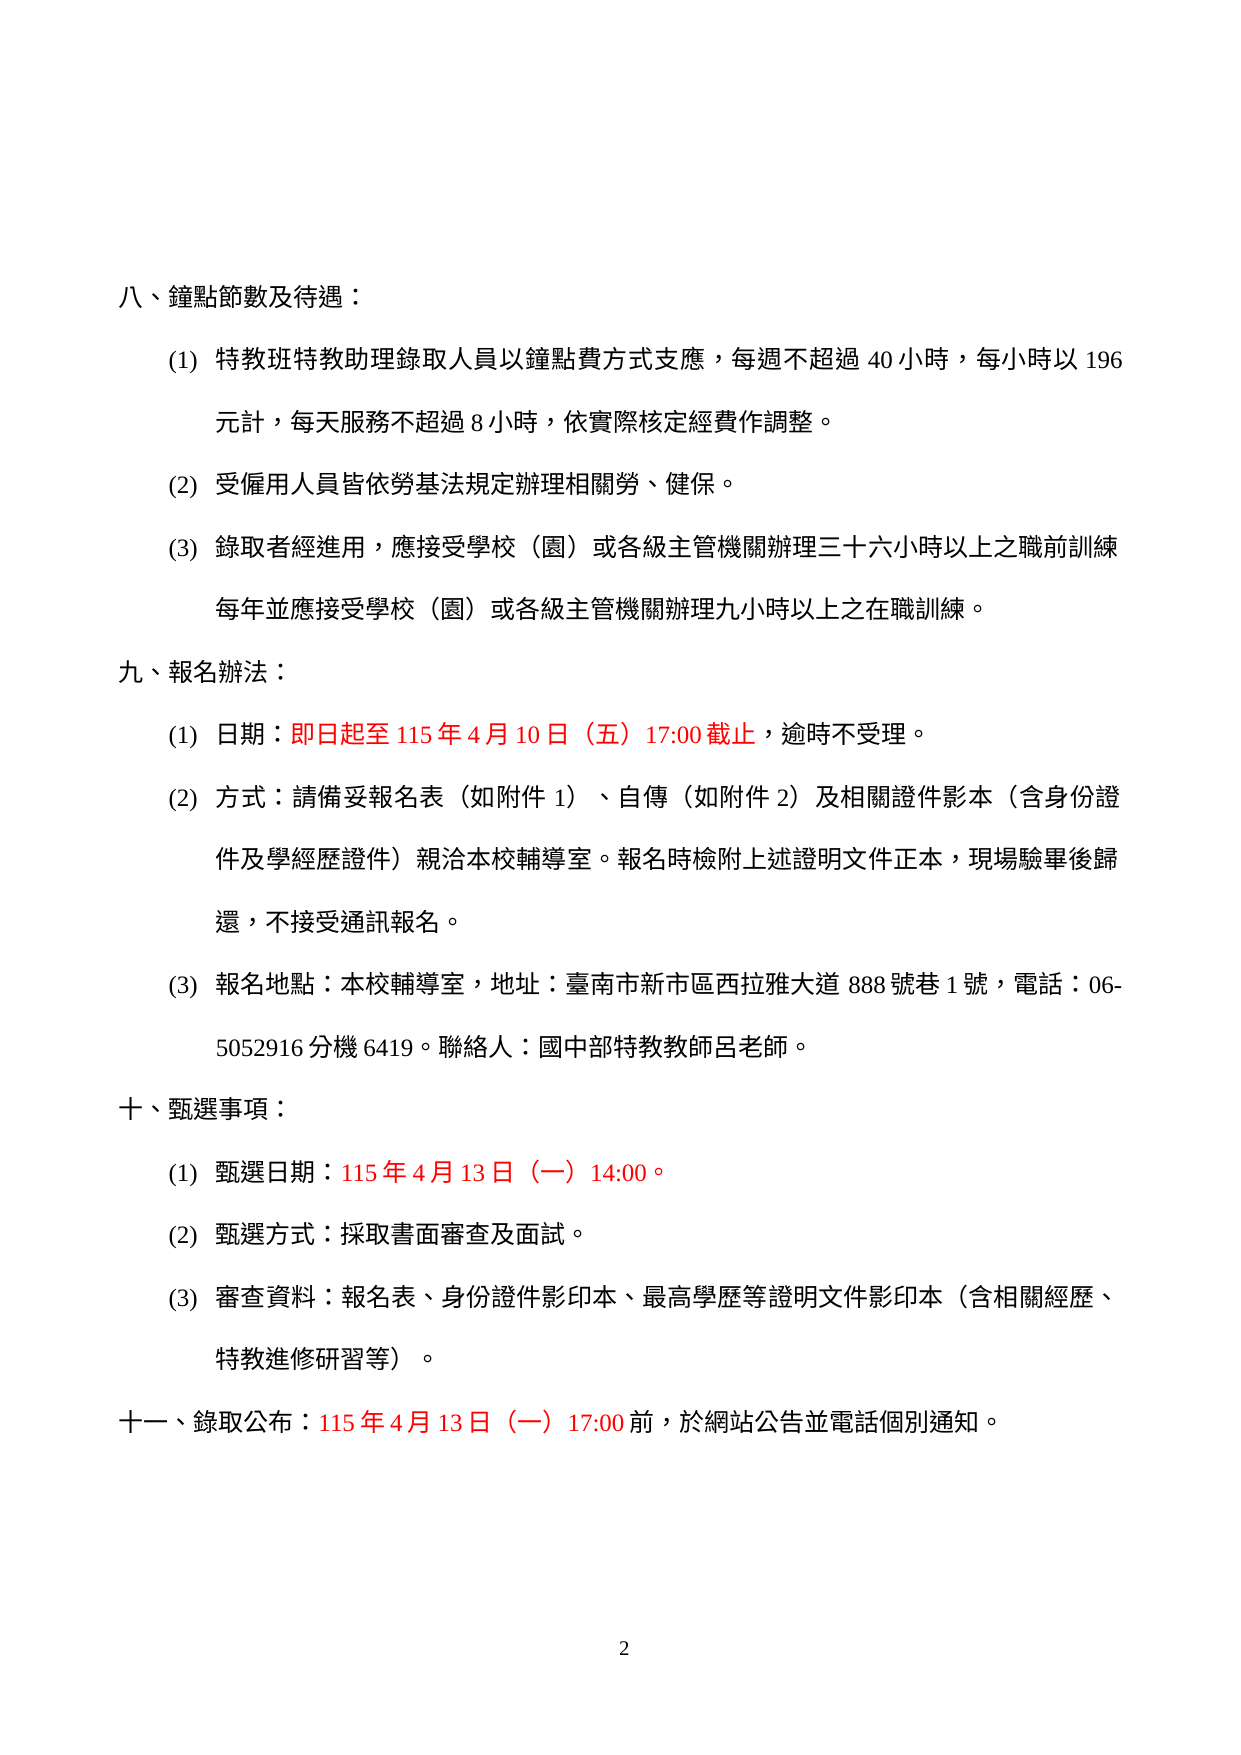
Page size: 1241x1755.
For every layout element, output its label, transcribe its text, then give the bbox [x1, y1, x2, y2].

list 錄取者經進用，應接受學校（園）或各級主管機關辦理三十六小時以上之職前訓練每年並應接受學校（園）或各級主管機關辦理九小時以上之在職訓練。 [168, 504, 1122, 629]
text 九、報名辦法： [118, 629, 1122, 691]
list 甄選方式：採取書面審查及面試。 [168, 1191, 1122, 1254]
list 日期：即日起至115年4月10日（五）17:00截止，逾時不受理。 [168, 691, 1122, 754]
list 審查資料：報名表、身份證件影印本、最高學歷等證明文件影印本（含相關經歷、特教進修研習等）。 [168, 1254, 1122, 1379]
text 十一、錄取公布：115年4月13日（一）17:00前，於網站公告並電話個別通知。 [118, 1379, 1122, 1441]
list 特教班特教助理錄取人員以鐘點費方式支應，每週不超過40小時，每小時以196元計，每天服務不超過8小時，依實際核定經費作調整。 [168, 316, 1122, 441]
list 報名地點：本校輔導室，地址：臺南市新市區西拉雅大道888號巷1號，電話：06-5052916分機6419。聯絡人：國中部特教教師呂老師。 [168, 941, 1122, 1066]
list 受僱用人員皆依勞基法規定辦理相關勞、健保。 [168, 441, 1122, 504]
text 八、鐘點節數及待遇： [118, 254, 1122, 316]
list 甄選日期：115年4月13日（一）14:00。 [168, 1129, 1122, 1191]
list 方式：請備妥報名表（如附件1）、自傳（如附件2）及相關證件影本（含身份證件及學經歷證件）親洽本校輔導室。報名時檢附上述證明文件正本，現場驗畢後歸還，不接受通訊報名。 [168, 754, 1122, 941]
text 十、甄選事項： [118, 1066, 1122, 1129]
